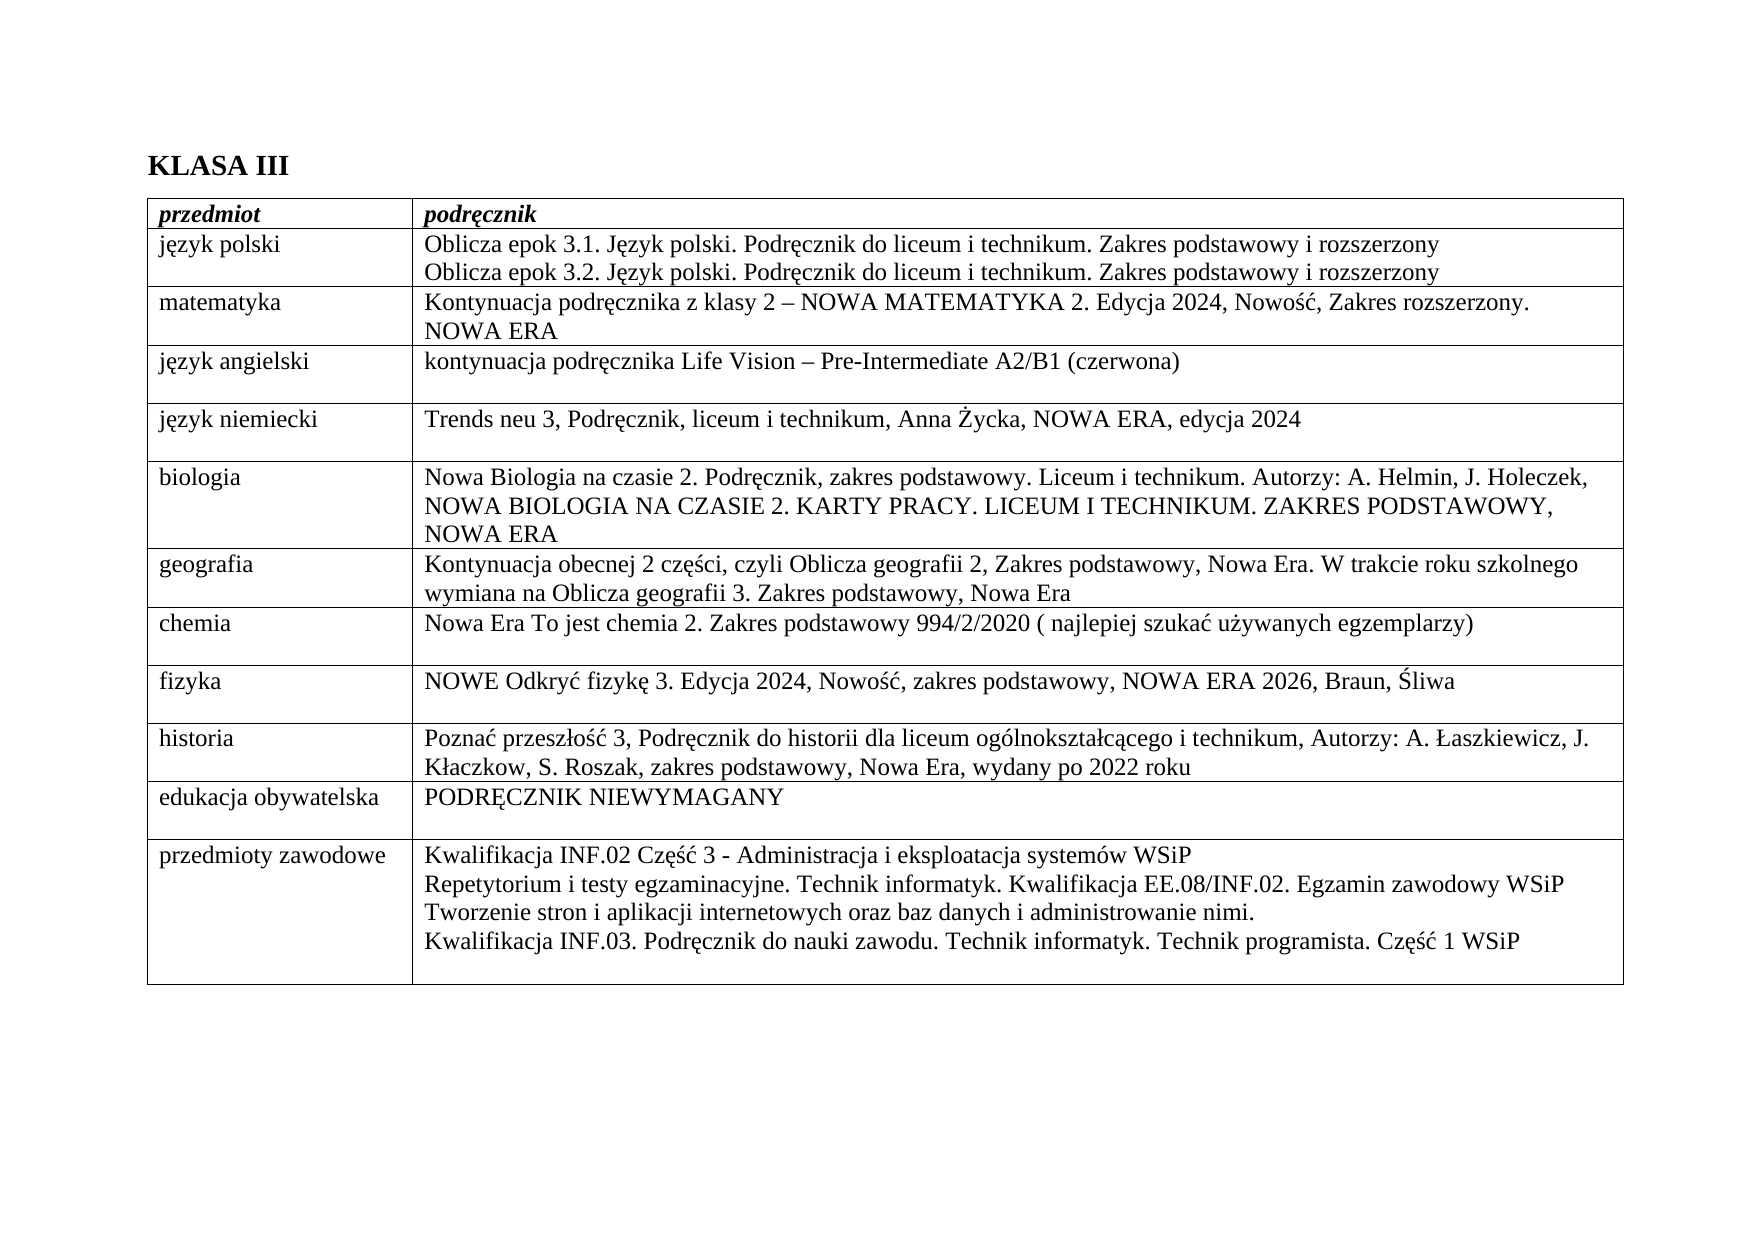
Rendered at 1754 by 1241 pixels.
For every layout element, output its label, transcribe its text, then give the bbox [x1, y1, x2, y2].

table_header przedmiot [148, 199, 412, 228]
table_cell język niemiecki [148, 404, 412, 461]
table_cell edukacja obywatelska [148, 782, 412, 839]
table_cell Trends neu 3, Podręcznik, liceum i technikum, Anna Życka, NOWA ERA, edycja 2024 [413, 404, 1623, 461]
table_cell Nowa Biologia na czasie 2. Podręcznik, zakres podstawowy. Liceum i technikum. Autorzy: A. Helmin, J. Holeczek, NOWA BIOLOGIA NA CZASIE 2. KARTY PRACY. LICEUM I TECHNIKUM. ZAKRES PODSTAWOWY, NOWA ERA [413, 462, 1623, 548]
table_cell język angielski [148, 346, 412, 403]
table_header podręcznik [413, 199, 1623, 228]
table_cell Oblicza epok 3.1. Język polski. Podręcznik do liceum i technikum. Zakres podstawowy i rozszerzony Oblicza epok 3.2. Język polski. Podręcznik do liceum i technikum. Zakres podstawowy i rozszerzony [413, 229, 1623, 286]
table_cell Kontynuacja obecnej 2 części, czyli Oblicza geografii 2, Zakres podstawowy, Nowa Era. W trakcie roku szkolnego wymiana na Oblicza geografii 3. Zakres podstawowy, Nowa Era [413, 549, 1623, 607]
table_cell przedmioty zawodowe [148, 840, 412, 984]
table_cell PODRĘCZNIK NIEWYMAGANY [413, 782, 424, 839]
table_cell chemia [148, 608, 412, 665]
table_cell geografia [148, 549, 412, 607]
table_cell fizyka [148, 666, 412, 722]
table_cell matematyka [148, 287, 412, 345]
table_cell biologia [148, 462, 412, 548]
table_cell historia [148, 724, 412, 781]
table_cell PODRĘCZNIK NIEWYMAGANY [1612, 782, 1623, 839]
table_cell język polski [148, 229, 412, 286]
table_cell kontynuacja podręcznika Life Vision – Pre-Intermediate A2/B1 (czerwona) [413, 346, 1623, 403]
table_cell Kontynuacja podręcznika z klasy 2 – NOWA MATEMATYKA 2. Edycja 2024, Nowość, Zakres rozszerzony. NOWA ERA [413, 287, 1623, 345]
table_cell Kwalifikacja INF.02 Część 3 - Administracja i eksploatacja systemów WSiP Repetytorium i testy egzaminacyjne. Technik informatyk. Kwalifikacja EE.08/INF.02. Egzamin zawodowy WSiP Tworzenie stron i aplikacji internetowych oraz baz danych i administrowanie nimi. Kwalifikacja INF.03. Podręcznik do nauki zawodu. Technik informatyk. Technik programista. Część 1 WSiP [413, 840, 1623, 984]
text KLASA III [148, 148, 1606, 181]
table_cell NOWE Odkryć fizykę 3. Edycja 2024, Nowość, zakres podstawowy, NOWA ERA 2026, Braun, Śliwa [413, 666, 1623, 722]
